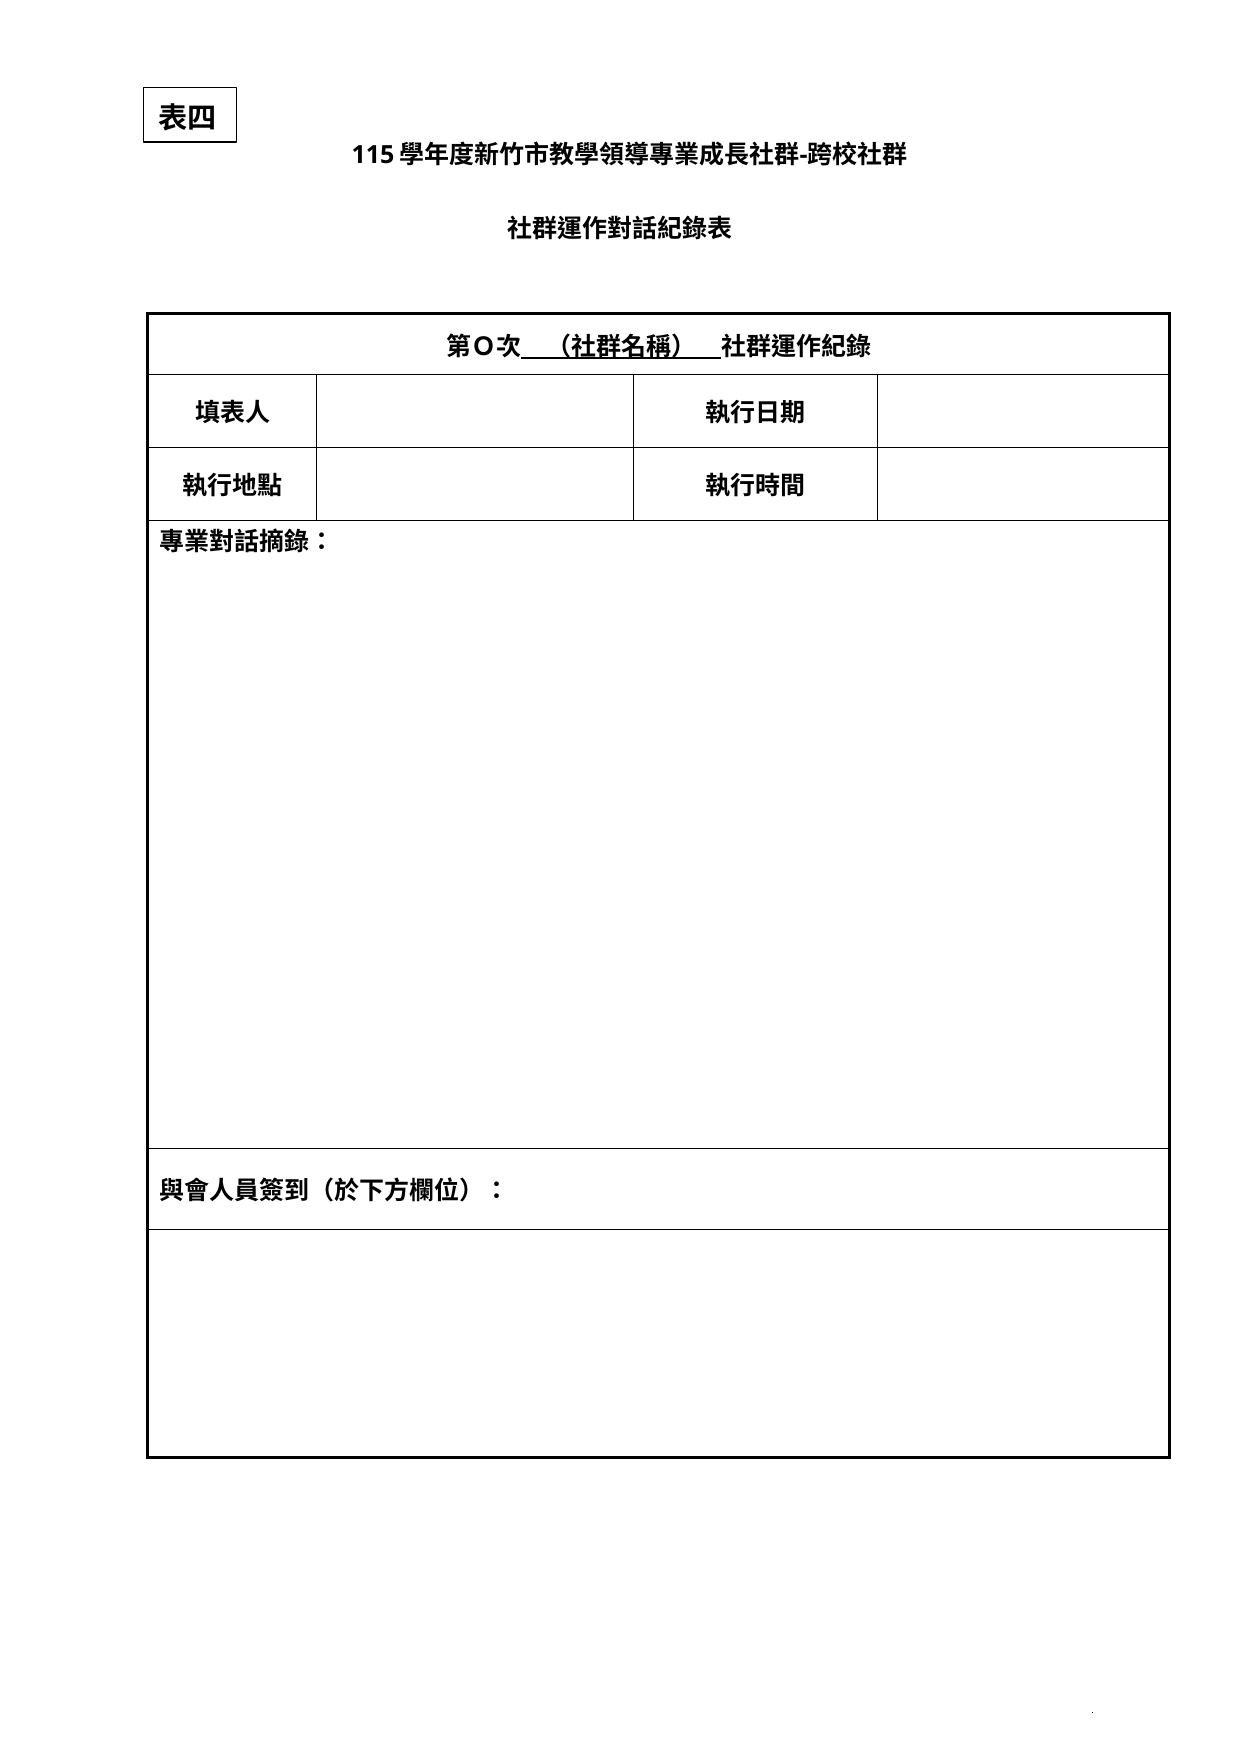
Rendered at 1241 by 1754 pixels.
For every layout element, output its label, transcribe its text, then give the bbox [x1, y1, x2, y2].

table_cell 與會人員簽到（於下方欄位）： [149, 1149, 1168, 1228]
table_header 第Ｏ次 （社群名稱） 社群運作紀錄 [149, 315, 1168, 374]
table_cell [317, 375, 633, 447]
table_cell [317, 448, 633, 520]
table_cell [878, 375, 1168, 447]
table_cell 執行地點 [149, 448, 316, 520]
table_cell [149, 1230, 1168, 1456]
table_cell 專業對話摘錄： [149, 521, 1168, 1148]
table_cell [878, 448, 1168, 520]
table_cell 執行日期 [634, 375, 877, 447]
table_cell 執行時間 [634, 448, 877, 520]
text 115學年度新竹市教學領導專業成長社群-跨校社群 [148, 134, 1093, 171]
table_cell 填表人 [149, 375, 316, 447]
text 社群運作對話紀錄表 [148, 209, 1093, 245]
